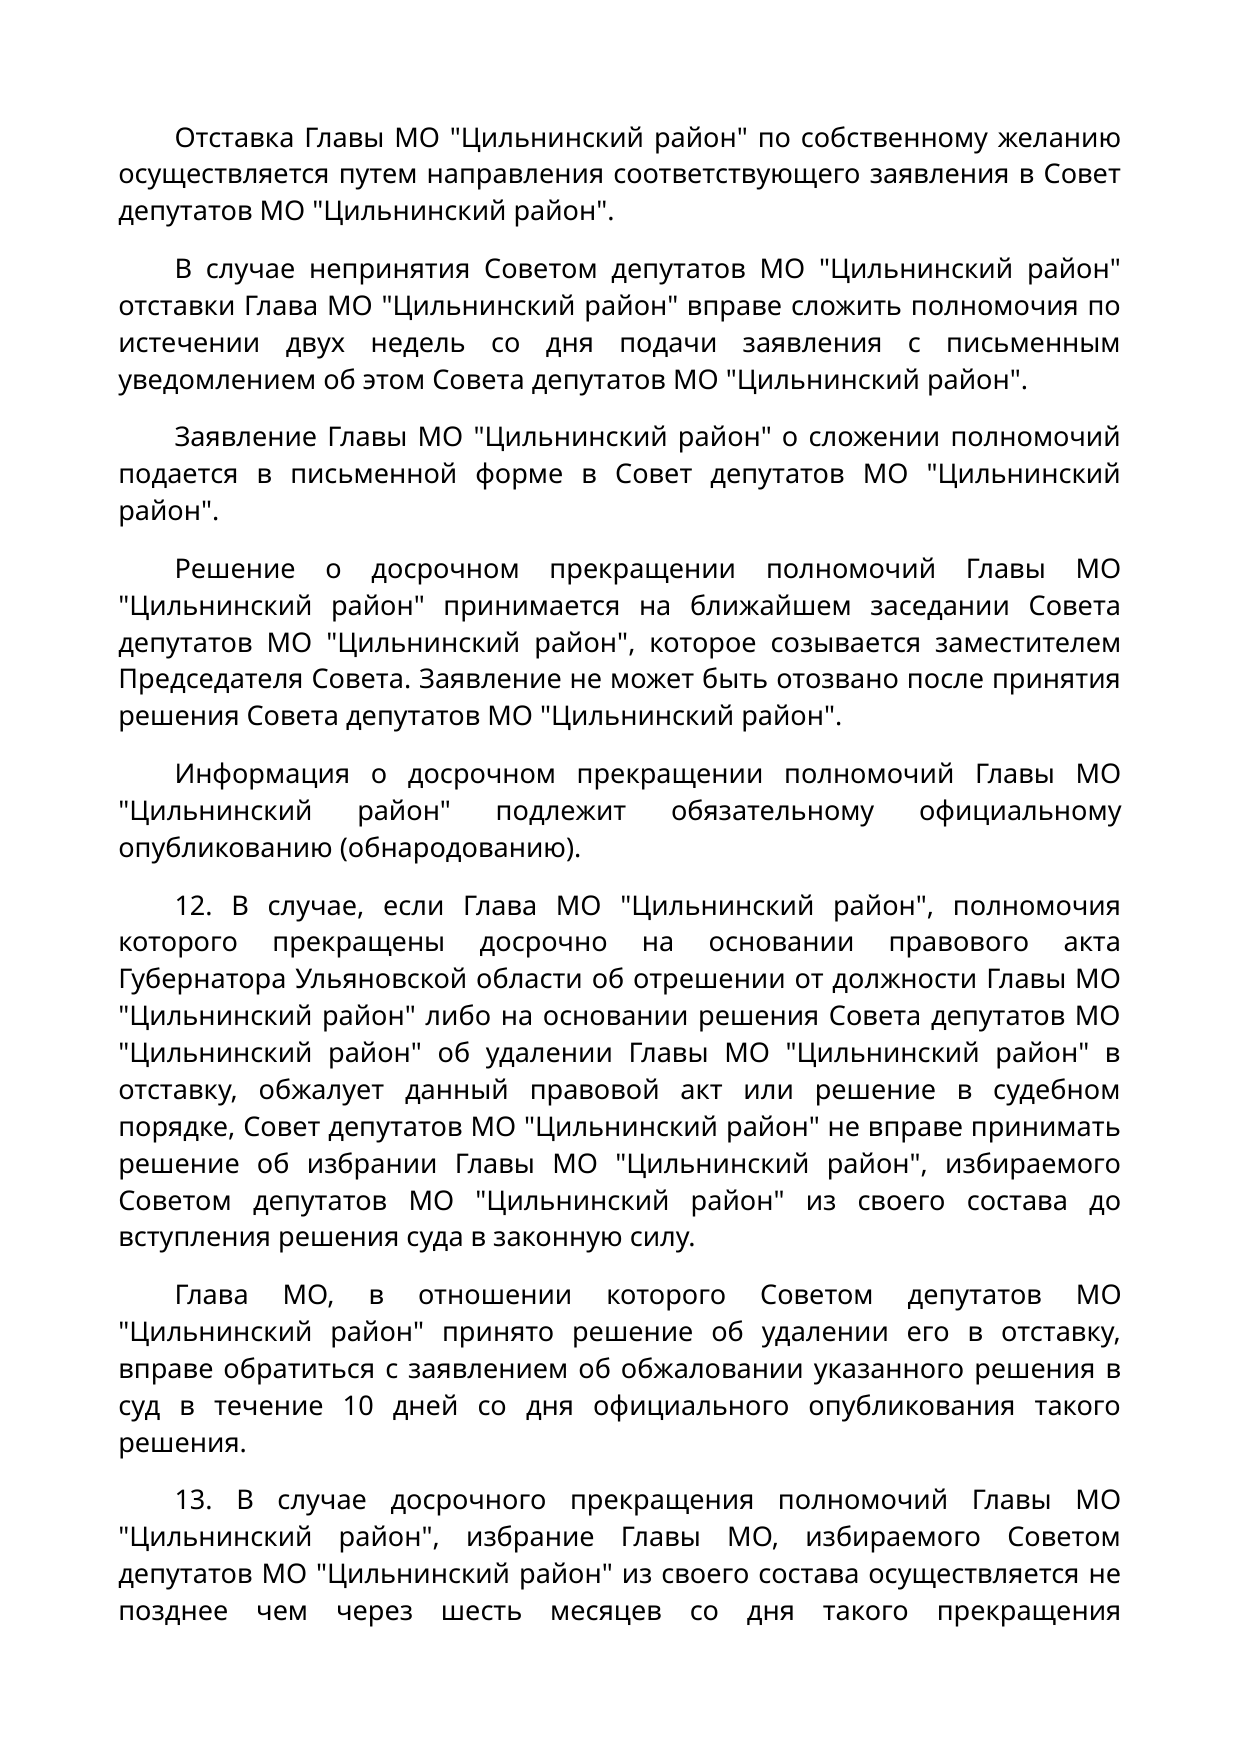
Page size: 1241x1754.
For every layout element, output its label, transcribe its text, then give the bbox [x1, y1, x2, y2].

text 12. В случае, если Глава МО "Цильнинский район", полномочия которого прекращены досрочно на основании правового акта Губернатора Ульяновской области об отрешении от должности Главы МО "Цильнинский район" либо на основании решения Совета депутатов МО "Цильнинский район" об удалении Главы МО "Цильнинский район" в отставку, обжалует данный правовой акт или решение в судебном порядке, Совет депутатов МО "Цильнинский район" не вправе принимать решение об избрании Главы МО "Цильнинский район", избираемого Советом депутатов МО "Цильнинский район" из своего состава до вступления решения суда в законную силу. [118, 886, 1122, 1255]
text Решение о досрочном прекращении полномочий Главы МО "Цильнинский район" принимается на ближайшем заседании Совета депутатов МО "Цильнинский район", которое созывается заместителем Председателя Совета. Заявление не может быть отозвано после принятия решения Совета депутатов МО "Цильнинский район". [118, 549, 1122, 734]
text В случае непринятия Советом депутатов МО "Цильнинский район" отставки Глава МО "Цильнинский район" вправе сложить полномочия по истечении двух недель со дня подачи заявления с письменным уведомлением об этом Совета депутатов МО "Цильнинский район". [118, 249, 1122, 397]
text Информация о досрочном прекращении полномочий Главы МО "Цильнинский район" подлежит обязательному официальному опубликованию (обнародованию). [118, 754, 1122, 865]
text Глава МО, в отношении которого Советом депутатов МО "Цильнинский район" принято решение об удалении его в отставку, вправе обратиться с заявлением об обжаловании указанного решения в суд в течение 10 дней со дня официального опубликования такого решения. [118, 1276, 1122, 1460]
text 13. В случае досрочного прекращения полномочий Главы МО "Цильнинский район", избрание Главы МО, избираемого Советом депутатов МО "Цильнинский район" из своего состава осуществляется не позднее чем через шесть месяцев со дня такого прекращения [118, 1481, 1122, 1628]
text Отставка Главы МО "Цильнинский район" по собственному желанию осуществляется путем направления соответствующего заявления в Совет депутатов МО "Цильнинский район". [118, 118, 1122, 229]
text Заявление Главы МО "Цильнинский район" о сложении полномочий подается в письменной форме в Совет депутатов МО "Цильнинский район". [118, 418, 1122, 528]
